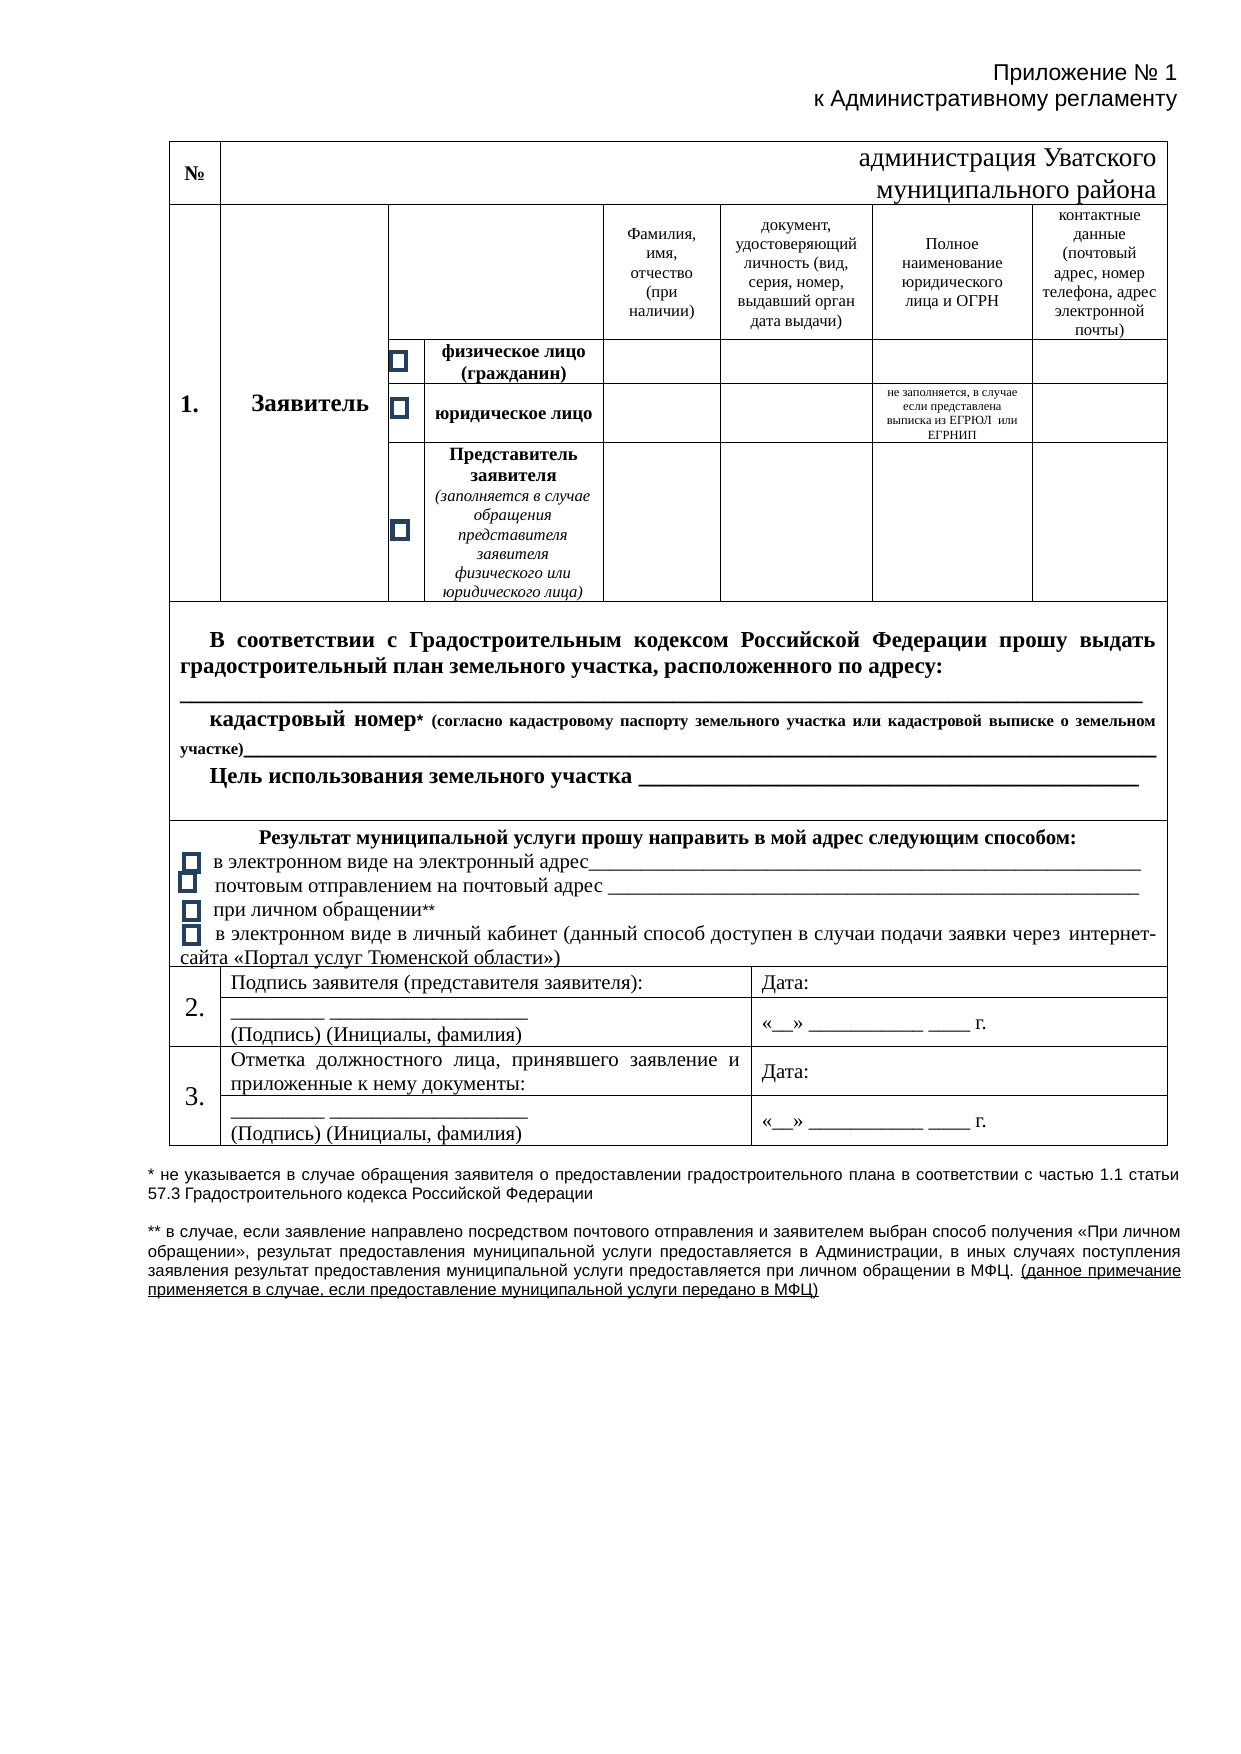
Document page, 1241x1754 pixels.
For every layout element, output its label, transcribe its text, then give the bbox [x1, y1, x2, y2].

table_cell [873, 340, 1032, 383]
table_cell «__» ___________ ____ г. [752, 1096, 1167, 1144]
table_cell Дата: [752, 967, 1167, 997]
table_cell Результат муниципальной услуги прошу направить в мой адрес следующим способом: в электронном виде на электронный адрес_____________________________________________________ почтовым отправлением на почтовый адрес ___________________________________________________ при личном обращении** в электронном виде в личный кабинет (данный способ доступен в случаи подачи заявки через интернет-сайта «Портал услуг Тюменской области») [170, 821, 1167, 966]
text * не указывается в случае обращения заявителя о предоставлении градостроительного плана в соответствии с частью 1.1 статьи 57.3 Градостроительного кодекса Российской Федерации [148, 1165, 1181, 1203]
table_cell Дата: [752, 1047, 1167, 1095]
table_cell 3. [170, 1047, 220, 1144]
text ** в случае, если заявление направлено посредством почтового отправления и заявителем выбран способ получения «При личном обращении», результат предоставления муниципальной услуги предоставляется в Администрации, в иных случаях поступления заявления результат предоставления муниципальной услуги предоставляется при личном обращении в МФЦ. (данное примечание применяется в случае, если предоставление муниципальной услуги передано в МФЦ) [148, 1222, 1181, 1299]
text Приложение № 1 [148, 59, 1177, 85]
table_cell [1033, 443, 1167, 601]
table_cell [1033, 384, 1167, 442]
table_cell Заявитель [221, 205, 388, 601]
table_cell [721, 443, 872, 601]
table_cell юридическое лицо [425, 384, 603, 442]
table_cell [389, 340, 424, 383]
table_cell документ, удостоверяющий личность (вид, серия, номер, выдавший орган дата выдачи) [721, 205, 872, 339]
table_cell [604, 340, 720, 383]
table_cell «__» ___________ ____ г. [752, 998, 1167, 1046]
table_cell [604, 384, 720, 442]
table_cell [393, 354, 398, 368]
table_cell [389, 443, 424, 601]
table_cell [389, 384, 424, 442]
table_cell [1033, 340, 1167, 383]
table_cell [721, 340, 872, 383]
table_cell Фамилия, имя, отчество (при наличии) [604, 205, 720, 339]
table_cell [170, 205, 220, 601]
table_cell [721, 384, 872, 442]
table_cell [604, 443, 720, 601]
table_cell 2. [170, 967, 220, 1046]
table_cell Подпись заявителя (представителя заявителя): [221, 967, 751, 997]
text к Административному регламенту [148, 85, 1177, 112]
table_cell [873, 443, 1032, 601]
table_cell [389, 205, 603, 339]
table_cell Полное наименование юридического лица и ОГРН [873, 205, 1032, 339]
table_header № [170, 142, 220, 204]
table_cell В соответствии с Градостроительным кодексом Российской Федерации прошу выдать градостроительный план земельного участка, расположенного по адресу: ____________________________________________________________________________________ кадастровый номер* (согласно кадастровому паспорту земельного участка или кадастровой выписке о земельном участке)_________________________________________________________________________ Цель использования земельного участка ________________________________________ [170, 602, 1167, 820]
